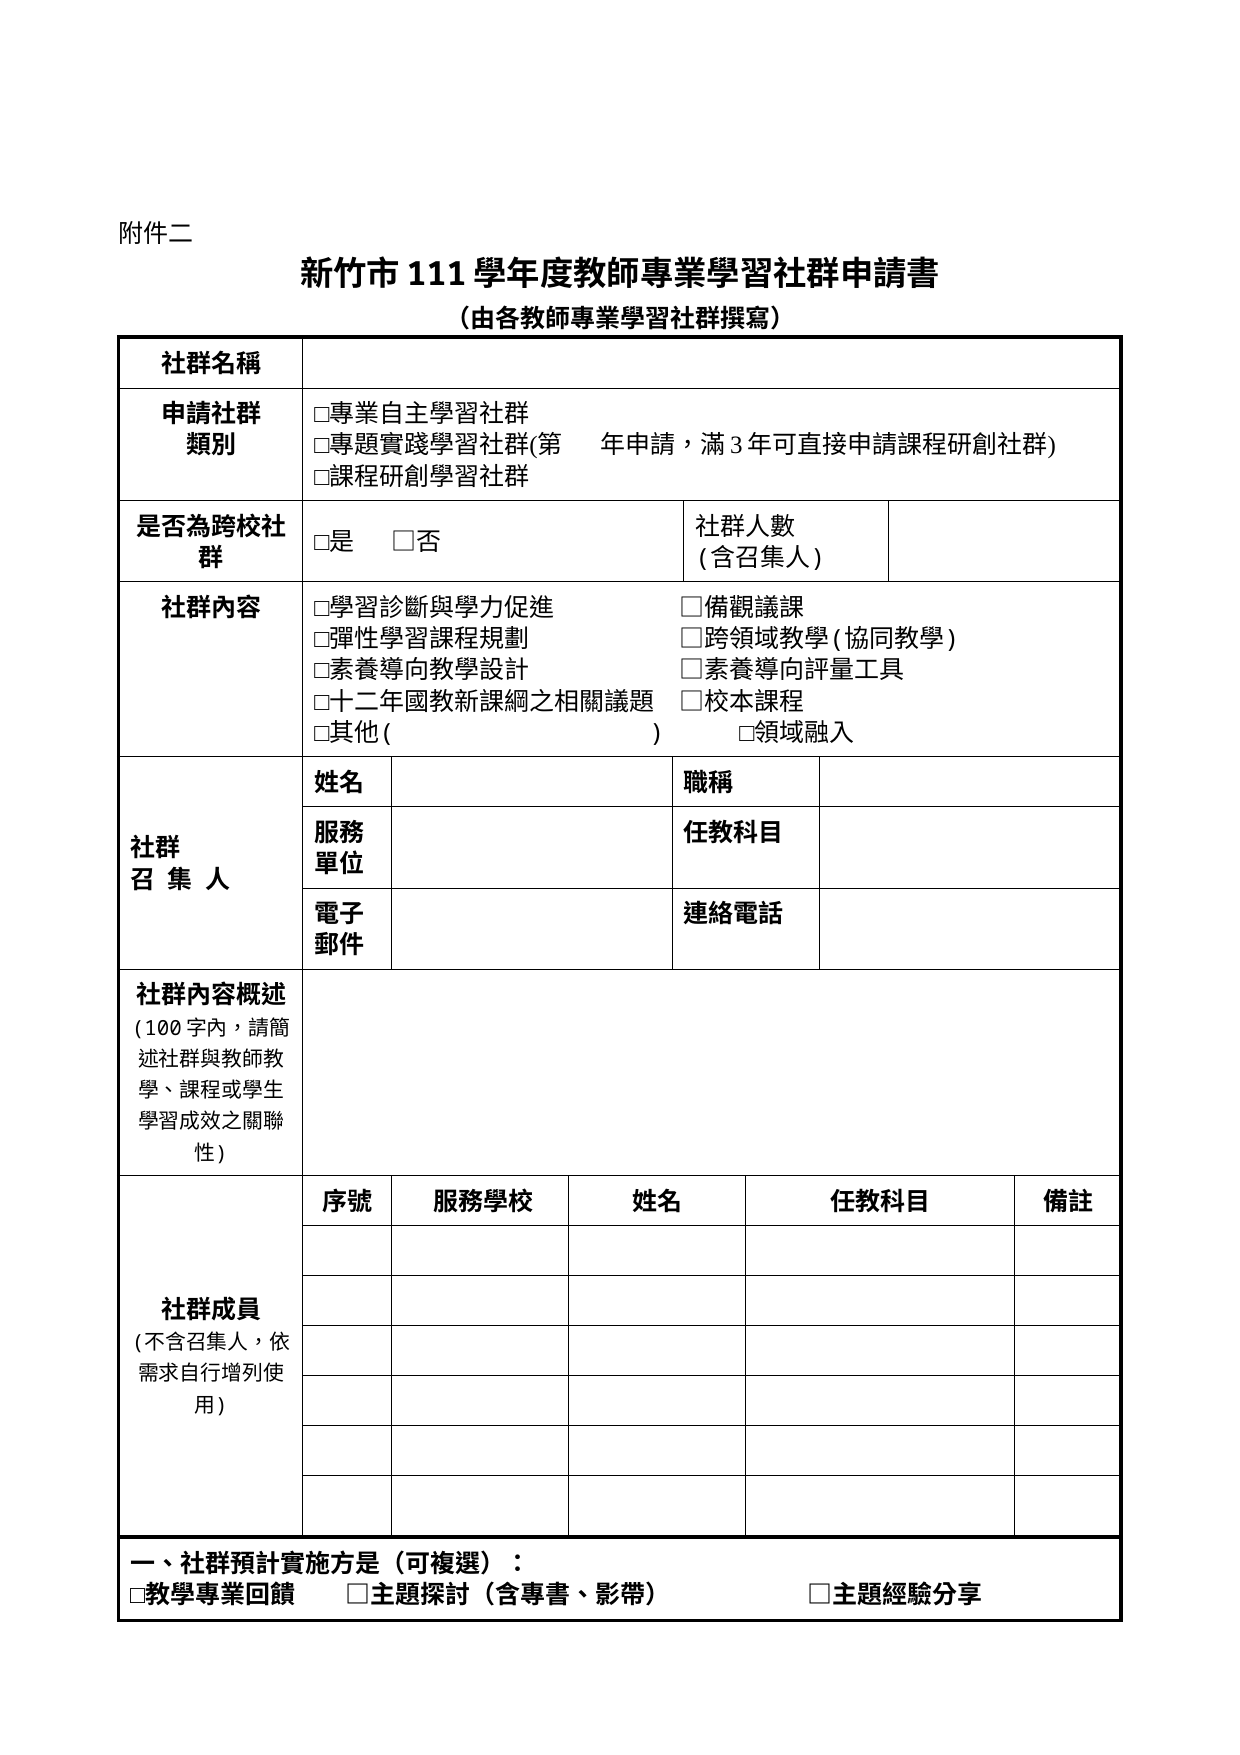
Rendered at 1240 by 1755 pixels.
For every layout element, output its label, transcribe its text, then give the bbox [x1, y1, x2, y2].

table_cell 任教科目 [673, 807, 819, 887]
text （由各教師專業學習社群撰寫） [118, 294, 1121, 335]
text 新竹市111學年度教師專業學習社群申請書 [118, 252, 1121, 294]
table_cell [569, 1226, 745, 1275]
table_cell 服務單位 [303, 807, 391, 887]
table_cell 申請社群 類別 [120, 389, 302, 500]
table_cell 職稱 [673, 757, 819, 806]
table_cell [392, 807, 672, 887]
table_cell 社群成員 (不含召集人，依需求自行增列使用) [120, 1176, 302, 1535]
table_cell [746, 1476, 1014, 1535]
table_cell [820, 757, 1119, 806]
table_cell [392, 1326, 568, 1375]
table_cell 備註 [1015, 1176, 1119, 1225]
table_cell [889, 501, 1119, 581]
table_cell 姓名 [303, 757, 391, 806]
table_cell [303, 1476, 391, 1535]
table_cell [392, 757, 672, 806]
table_cell [1015, 1226, 1119, 1275]
table_cell [392, 1376, 568, 1425]
table_cell [1015, 1476, 1119, 1535]
table_cell [1015, 1376, 1119, 1425]
table_cell [392, 1276, 568, 1325]
table_cell 一、社群預計實施方是（可複選）： □教學專業回饋 □主題探討（含專書、影帶） □主題經驗分享 □教學檔案製作 □專題講座 □新進教師輔導 □標竿楷模學習 □新課程發展 □教學方法創新 □教學媒材研發 □行動研究 □協同備課 □同儕省思對話 □案例分析 □專業領域研討 □其他 ＿＿＿＿＿＿＿＿＿＿＿＿＿＿＿＿＿＿＿＿＿＿＿＿＿＿＿＿＿＿ 三、年度進度規劃（專業自主學習社群至少6次；專題實踐學習社群至少8次；課程研創學習社群至少12次） (請參考下列填寫範例) 四、預期效益與檢核方式： 五、經費概算表（依據經費編列原則） 附錄1：教具教材費品項略述 附錄2：擬採購用於教師專業成長之書單 承辦主任 會計 校 長 [120, 1539, 1119, 1619]
table_cell [303, 1326, 391, 1375]
table_cell 社群 召 集 人 [120, 757, 302, 969]
table_cell [746, 1226, 1014, 1275]
table_cell 序號 [303, 1176, 391, 1225]
table_header [303, 339, 1119, 387]
table_cell [746, 1326, 1014, 1375]
table_cell [820, 807, 1119, 887]
table_cell [303, 1426, 391, 1475]
table_cell [1015, 1326, 1119, 1375]
table_cell [303, 1376, 391, 1425]
table_cell [569, 1276, 745, 1325]
table_header 社群名稱 [120, 339, 302, 387]
table_cell 服務學校 [392, 1176, 568, 1225]
table_cell [569, 1376, 745, 1425]
table_cell □是 □否 [303, 501, 683, 581]
table_cell [392, 1476, 568, 1535]
table_cell [746, 1426, 1014, 1475]
table_cell 任教科目 [746, 1176, 1014, 1225]
table_cell [746, 1276, 1014, 1325]
table_cell 社群內容概述 (100字內，請簡述社群與教師教學、課程或學生學習成效之關聯性) [120, 970, 302, 1175]
table_cell □學習診斷與學力促進 □備觀議課 □彈性學習課程規劃 □跨領域教學(協同教學) □素養導向教學設計 □素養導向評量工具 □十二年國教新課綱之相關議題 □校本課程 □其他( ) □領域融入 [303, 582, 1119, 756]
table_cell 電子郵件 [303, 889, 391, 969]
table_cell 是否為跨校社群 [120, 501, 302, 581]
table_cell [1015, 1276, 1119, 1325]
table_cell [392, 1226, 568, 1275]
table_cell [303, 1276, 391, 1325]
table_cell [392, 1426, 568, 1475]
table_cell 連絡電話 [673, 889, 819, 969]
table_cell [569, 1476, 745, 1535]
table_cell 社群內容 [120, 582, 302, 756]
table_cell [303, 970, 1119, 1175]
table_cell 姓名 [569, 1176, 745, 1225]
table_cell [746, 1376, 1014, 1425]
text 附件二 [118, 189, 1121, 252]
table_cell [1015, 1426, 1119, 1475]
table_cell [569, 1426, 745, 1475]
table_cell [569, 1326, 745, 1375]
table_cell [392, 889, 672, 969]
table_cell [303, 1226, 391, 1275]
table_cell □專業自主學習社群 □專題實踐學習社群(第 年申請，滿3年可直接申請課程研創社群) □課程研創學習社群 [303, 389, 1119, 500]
table_cell 社群人數 (含召集人) [684, 501, 888, 581]
table_cell [820, 889, 1119, 969]
